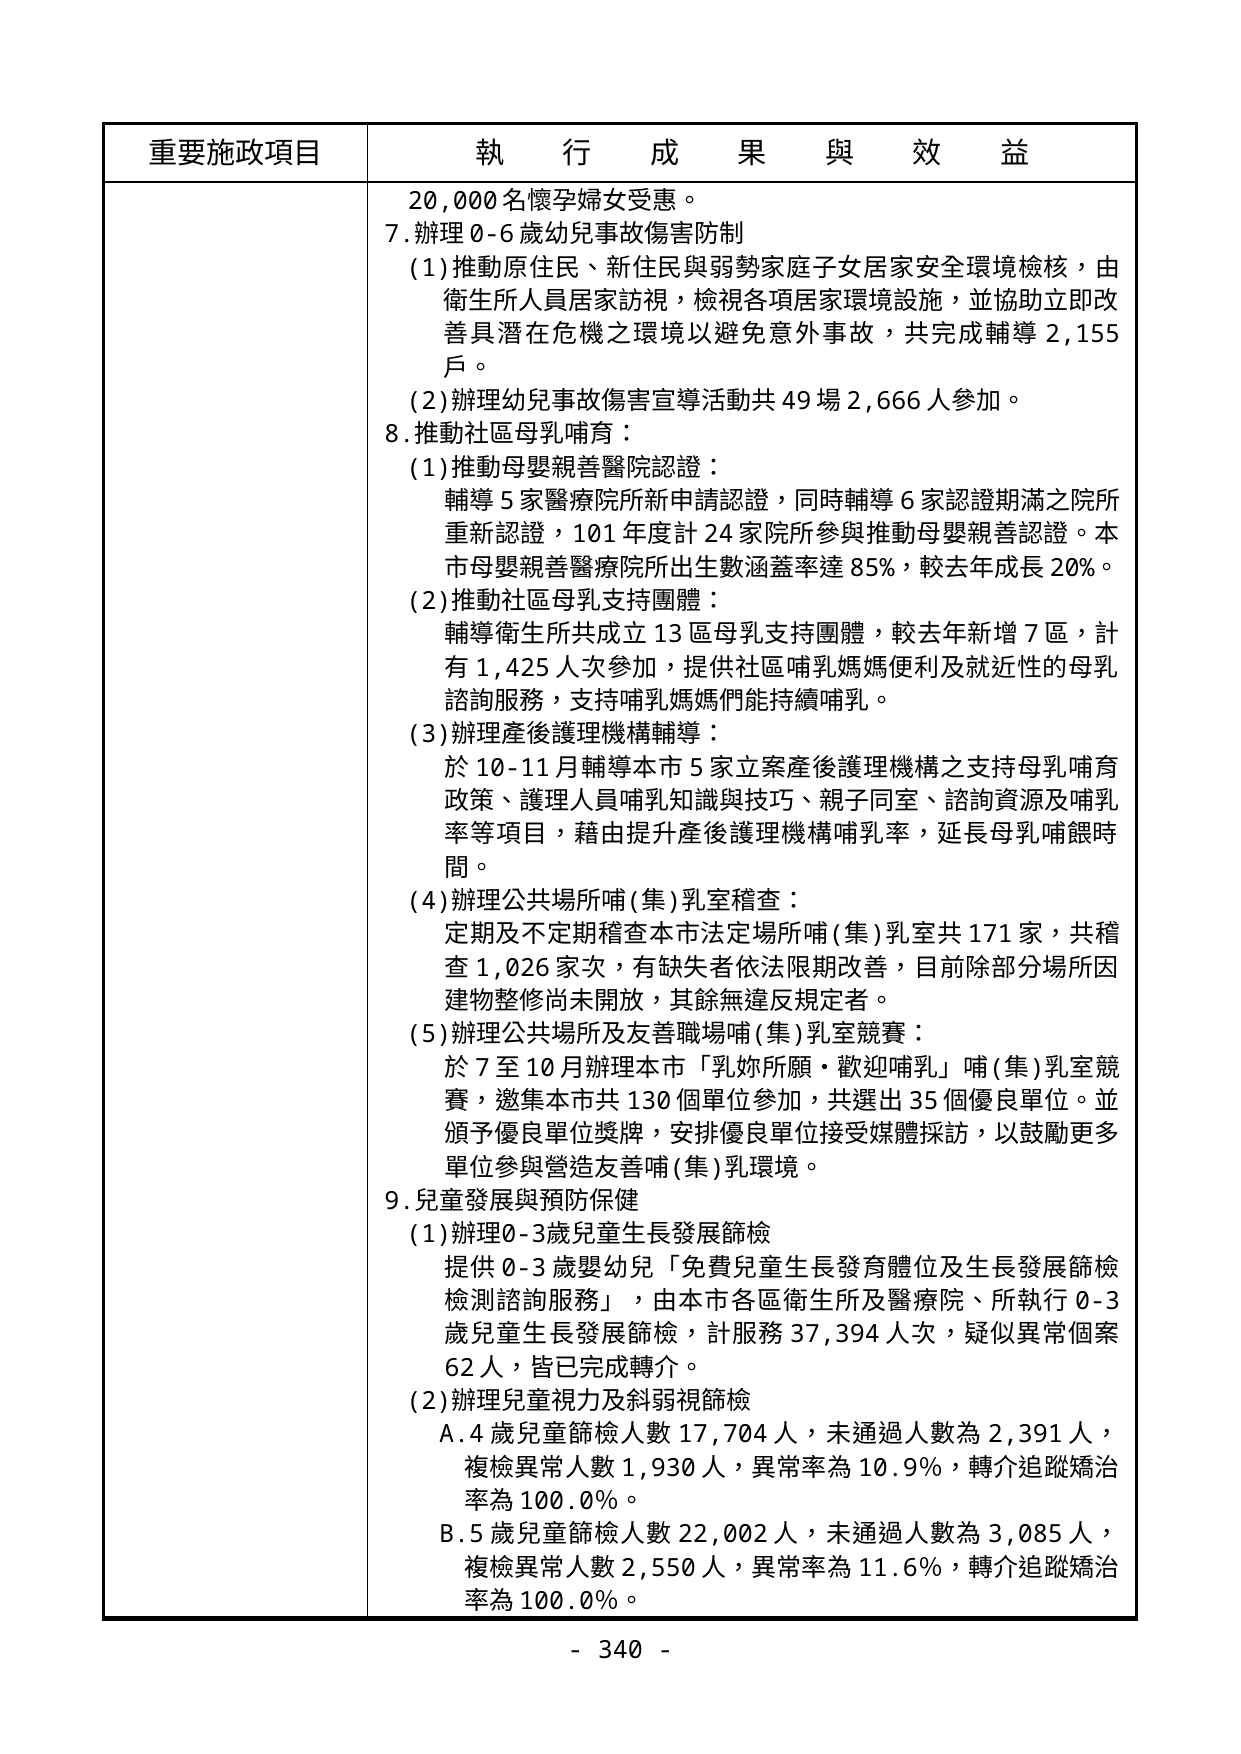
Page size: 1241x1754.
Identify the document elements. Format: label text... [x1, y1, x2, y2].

table_cell [105, 183, 367, 1616]
table_header 重要施政項目 [105, 125, 367, 181]
table_header 執 行 成 果 與 效 益 [368, 125, 1135, 181]
table_cell 20,000名懷孕婦女受惠。 7.辦理0-6歲幼兒事故傷害防制 (1)推動原住民、新住民與弱勢家庭子女居家安全環境檢核，由衛生所人員居家訪視，檢視各項居家環境設施，並協助立即改善具潛在危機之環境以避免意外事故，共完成輔導2,155戶。 (2)辦理幼兒事故傷害宣導活動共49場2,666人參加。 8.推動社區母乳哺育： (1)推動母嬰親善醫院認證： 輔導5家醫療院所新申請認證，同時輔導6家認證期滿之院所重新認證，101年度計24家院所參與推動母嬰親善認證。本市母嬰親善醫療院所出生數涵蓋率達85%，較去年成長20%。 (2)推動社區母乳支持團體： 輔導衛生所共成立13區母乳支持團體，較去年新增7區，計有1,425人次參加，提供社區哺乳媽媽便利及就近性的母乳諮詢服務，支持哺乳媽媽們能持續哺乳。 (3)辦理產後護理機構輔導： 於10-11月輔導本市5家立案產後護理機構之支持母乳哺育政策、護理人員哺乳知識與技巧、親子同室、諮詢資源及哺乳率等項目，藉由提升產後護理機構哺乳率，延長母乳哺餵時間。 (4)辦理公共場所哺(集)乳室稽查： 定期及不定期稽查本市法定場所哺(集)乳室共171家，共稽查1,026家次，有缺失者依法限期改善，目前除部分場所因建物整修尚未開放，其餘無違反規定者。 (5)辦理公共場所及友善職場哺(集)乳室競賽： 於7至10月辦理本市「乳妳所願‧歡迎哺乳」哺(集)乳室競賽，邀集本市共130個單位參加，共選出35個優良單位。並頒予優良單位獎牌，安排優良單位接受媒體採訪，以鼓勵更多單位參與營造友善哺(集)乳環境。 9.兒童發展與預防保健 (1)辦理0-3歲兒童生長發展篩檢 提供0-3歲嬰幼兒「免費兒童生長發育體位及生長發展篩檢檢測諮詢服務」，由本市各區衛生所及醫療院、所執行0-3歲兒童生長發展篩檢，計服務37,394人次，疑似異常個案62人，皆已完成轉介。 (2)辦理兒童視力及斜弱視篩檢 A.4歲兒童篩檢人數17,704人，未通過人數為2,391人，複檢異常人數1,930人，異常率為10.9％，轉介追蹤矯治率為100.0％。 B.5歲兒童篩檢人數22,002人，未通過人數為3,085人，複檢異常人數2,550人，異常率為11.6％，轉介追蹤矯治率為100.0％。 [368, 183, 1135, 1616]
